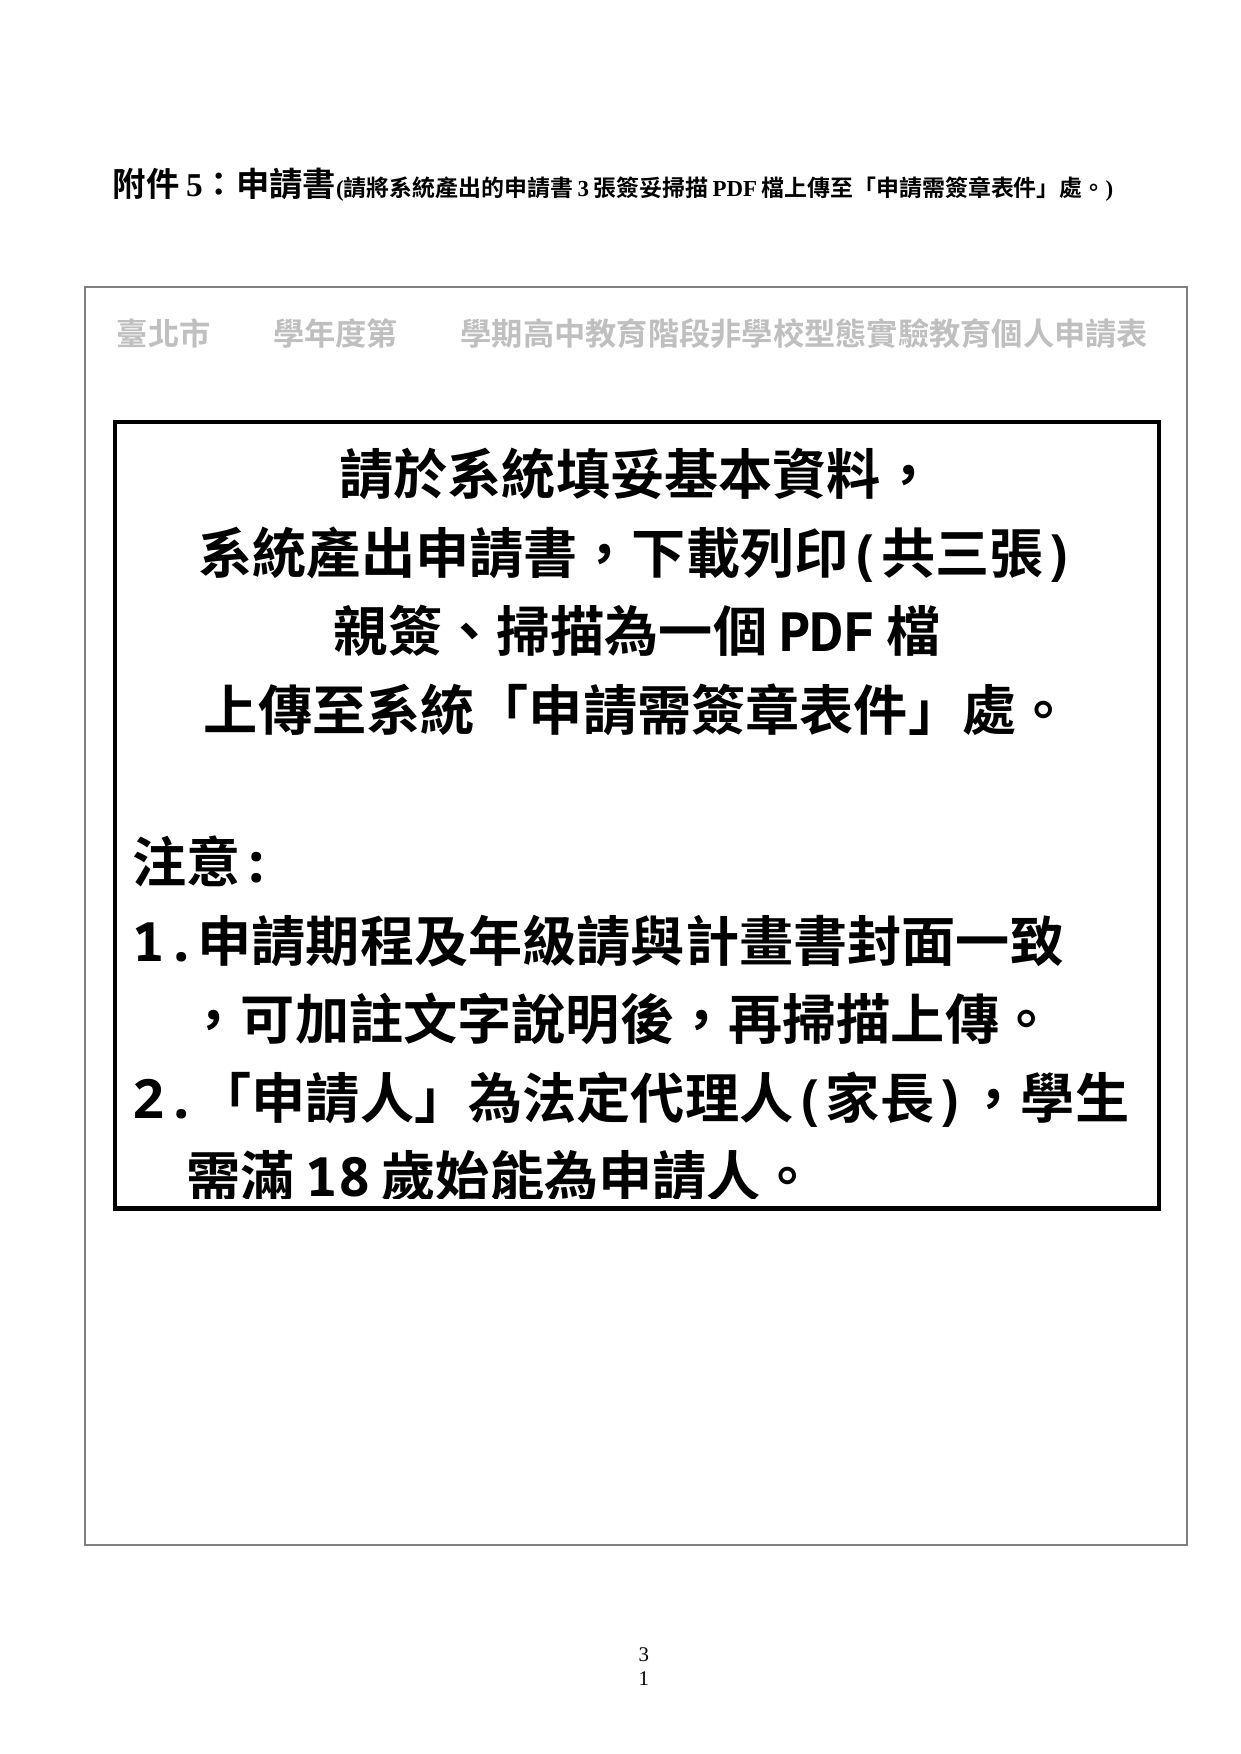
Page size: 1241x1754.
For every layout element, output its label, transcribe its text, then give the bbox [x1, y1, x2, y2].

text 系統產出申請書，下載列印(共三張) [132, 510, 1142, 589]
text ，可加註文字說明後，再掃描上傳。 [132, 977, 1142, 1055]
text 注意: [132, 820, 1142, 898]
text 2.「申請人」為法定代理人(家長)，學生需滿18歲始能為申請人。 [132, 1055, 1142, 1199]
text 1.申請期程及年級請與計畫書封面一致 [132, 898, 1142, 977]
text 附件5：申請書(請將系統產出的申請書3張簽妥掃描PDF檔上傳至「申請需簽章表件」處。) [112, 140, 1167, 203]
text 臺北市 學年度第 學期高中教育階段非學校型態實驗教育個人申請表 [98, 309, 1167, 355]
text 請於系統填妥基本資料， [132, 432, 1142, 510]
text 上傳至系統「申請需簽章表件」處。 [132, 667, 1142, 746]
text 親簽、掃描為一個PDF檔 [132, 589, 1142, 667]
